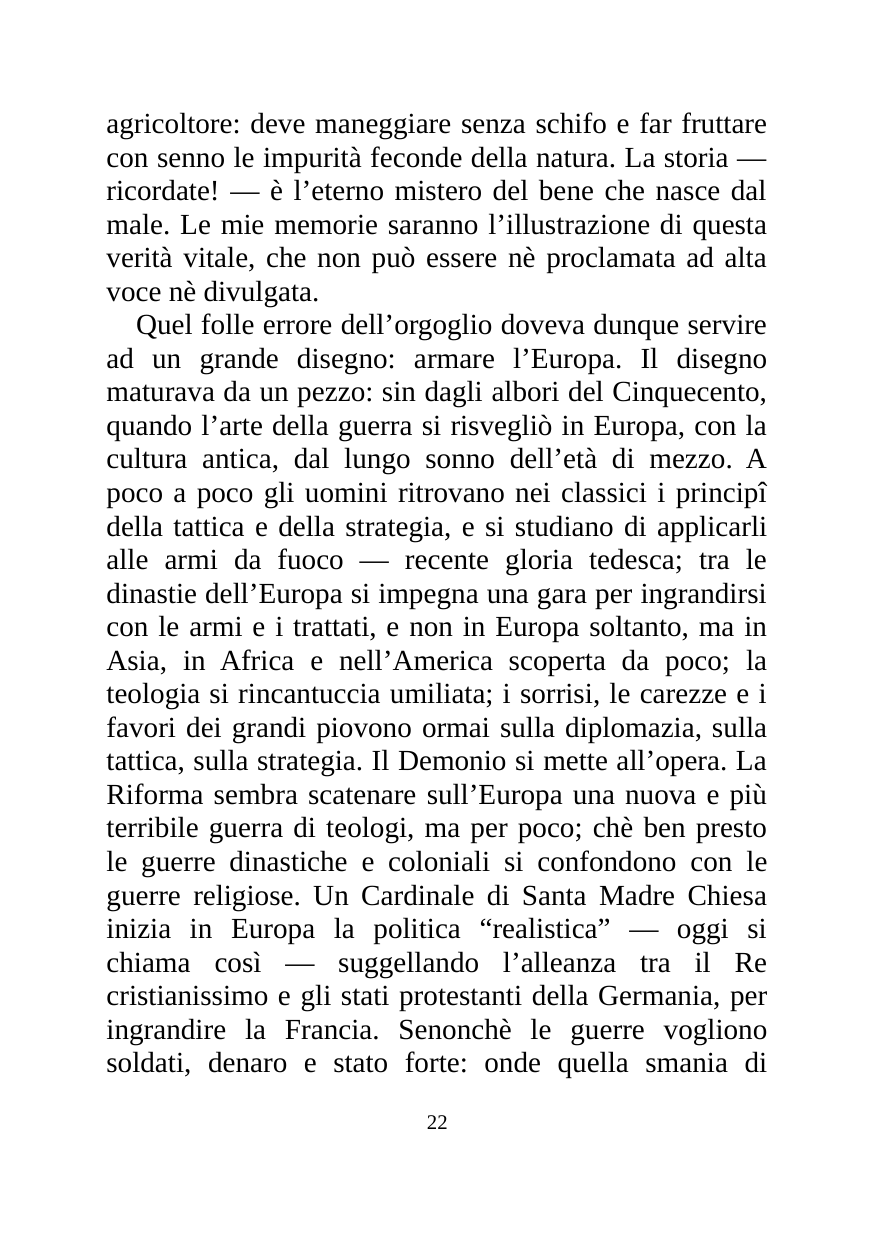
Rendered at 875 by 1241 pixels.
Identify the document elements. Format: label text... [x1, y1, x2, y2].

text Quel folle errore dell’orgoglio doveva dunque servire ad un grande disegno: armare l’Europa. Il disegno maturava da un pezzo: sin dagli albori del Cinquecento, quando l’arte della guerra si risvegliò in Europa, con la cultura antica, dal lungo sonno dell’età di mezzo. A poco a poco gli uomini ritrovano nei classici i principî della tattica e della strategia, e si studiano di applicarli alle armi da fuoco — recente gloria tedesca; tra le dinastie dell’Europa si impegna una gara per ingrandirsi con le armi e i trattati, e non in Europa soltanto, ma in Asia, in Africa e nell’America scoperta da poco; la teologia si rincantuccia umiliata; i sorrisi, le carezze e i favori dei grandi piovono ormai sulla diplomazia, sulla tattica, sulla strategia. Il Demonio si mette all’opera. La Riforma sembra scatenare sull’Europa una nuova e più terribile guerra di teologi, ma per poco; chè ben presto le guerre dinastiche e coloniali si confondono con le guerre religiose. Un Cardinale di Santa Madre Chiesa inizia in Europa la politica “realistica” — oggi si chiama così — suggellando l’alleanza tra il Re cristianissimo e gli stati protestanti della Germania, per ingrandire la Francia. Senonchè le guerre vogliono soldati, denaro e stato forte: onde quella smania di [106, 307, 768, 1079]
text agricoltore: deve maneggiare senza schifo e far fruttare con senno le impurità feconde della natura. La storia — ricordate! — è l’eterno mistero del bene che nasce dal male. Le mie memorie saranno l’illustrazione di questa verità vitale, che non può essere nè proclamata ad alta voce nè divulgata. [106, 106, 768, 307]
